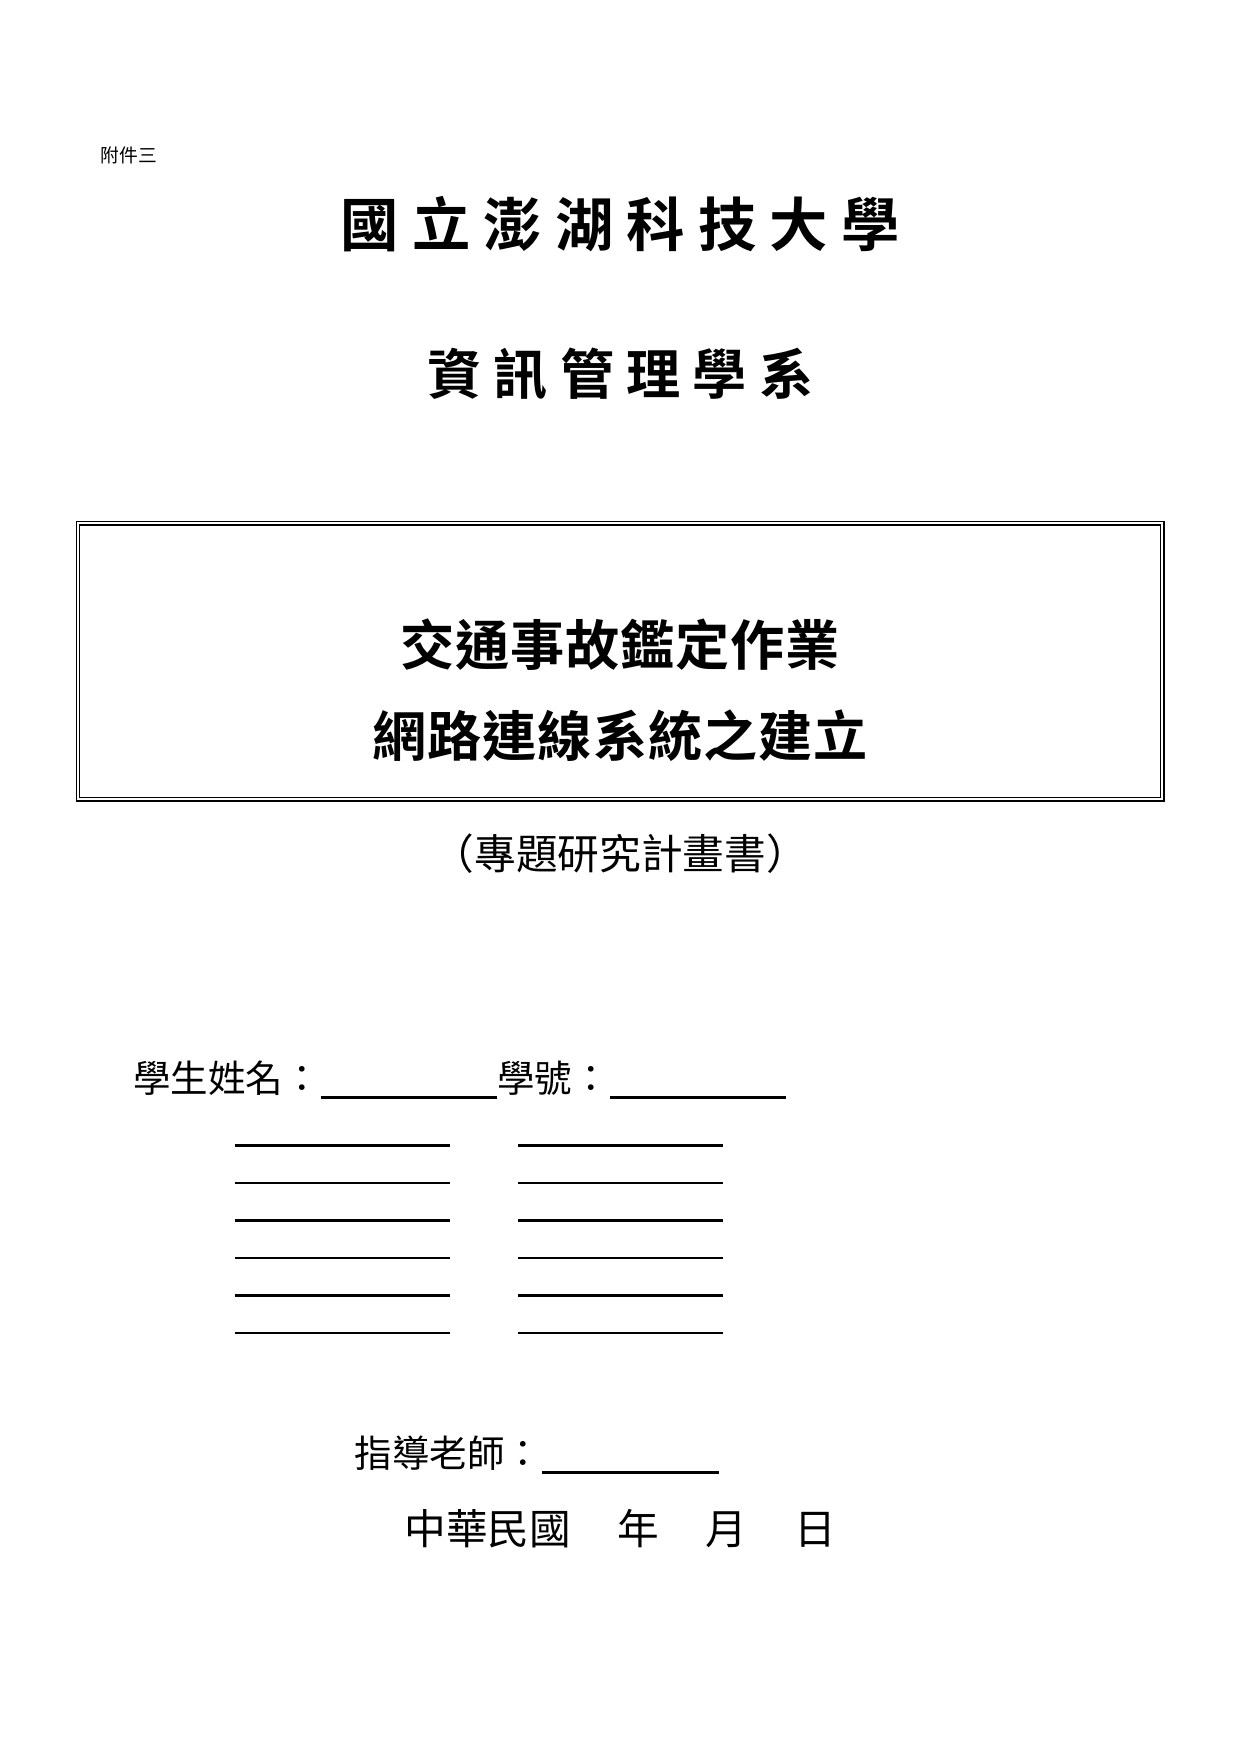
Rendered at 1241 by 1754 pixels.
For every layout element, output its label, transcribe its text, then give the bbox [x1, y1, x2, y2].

text 國 立 澎 湖 科 技 大 學 [89, 164, 1152, 277]
text 學生姓名： 學號： [133, 1039, 1152, 1114]
text 中華民國 年 月 日 [89, 1489, 1152, 1564]
text 資 訊 管 理 學 系 [89, 314, 1152, 427]
text 附件三 [101, 141, 185, 168]
text 指導老師： [354, 1414, 1152, 1489]
title 網路連線系統之建立 [80, 687, 1160, 797]
title 交通事故鑑定作業 [89, 602, 1152, 681]
text （專題研究計畫書） [89, 814, 1152, 889]
